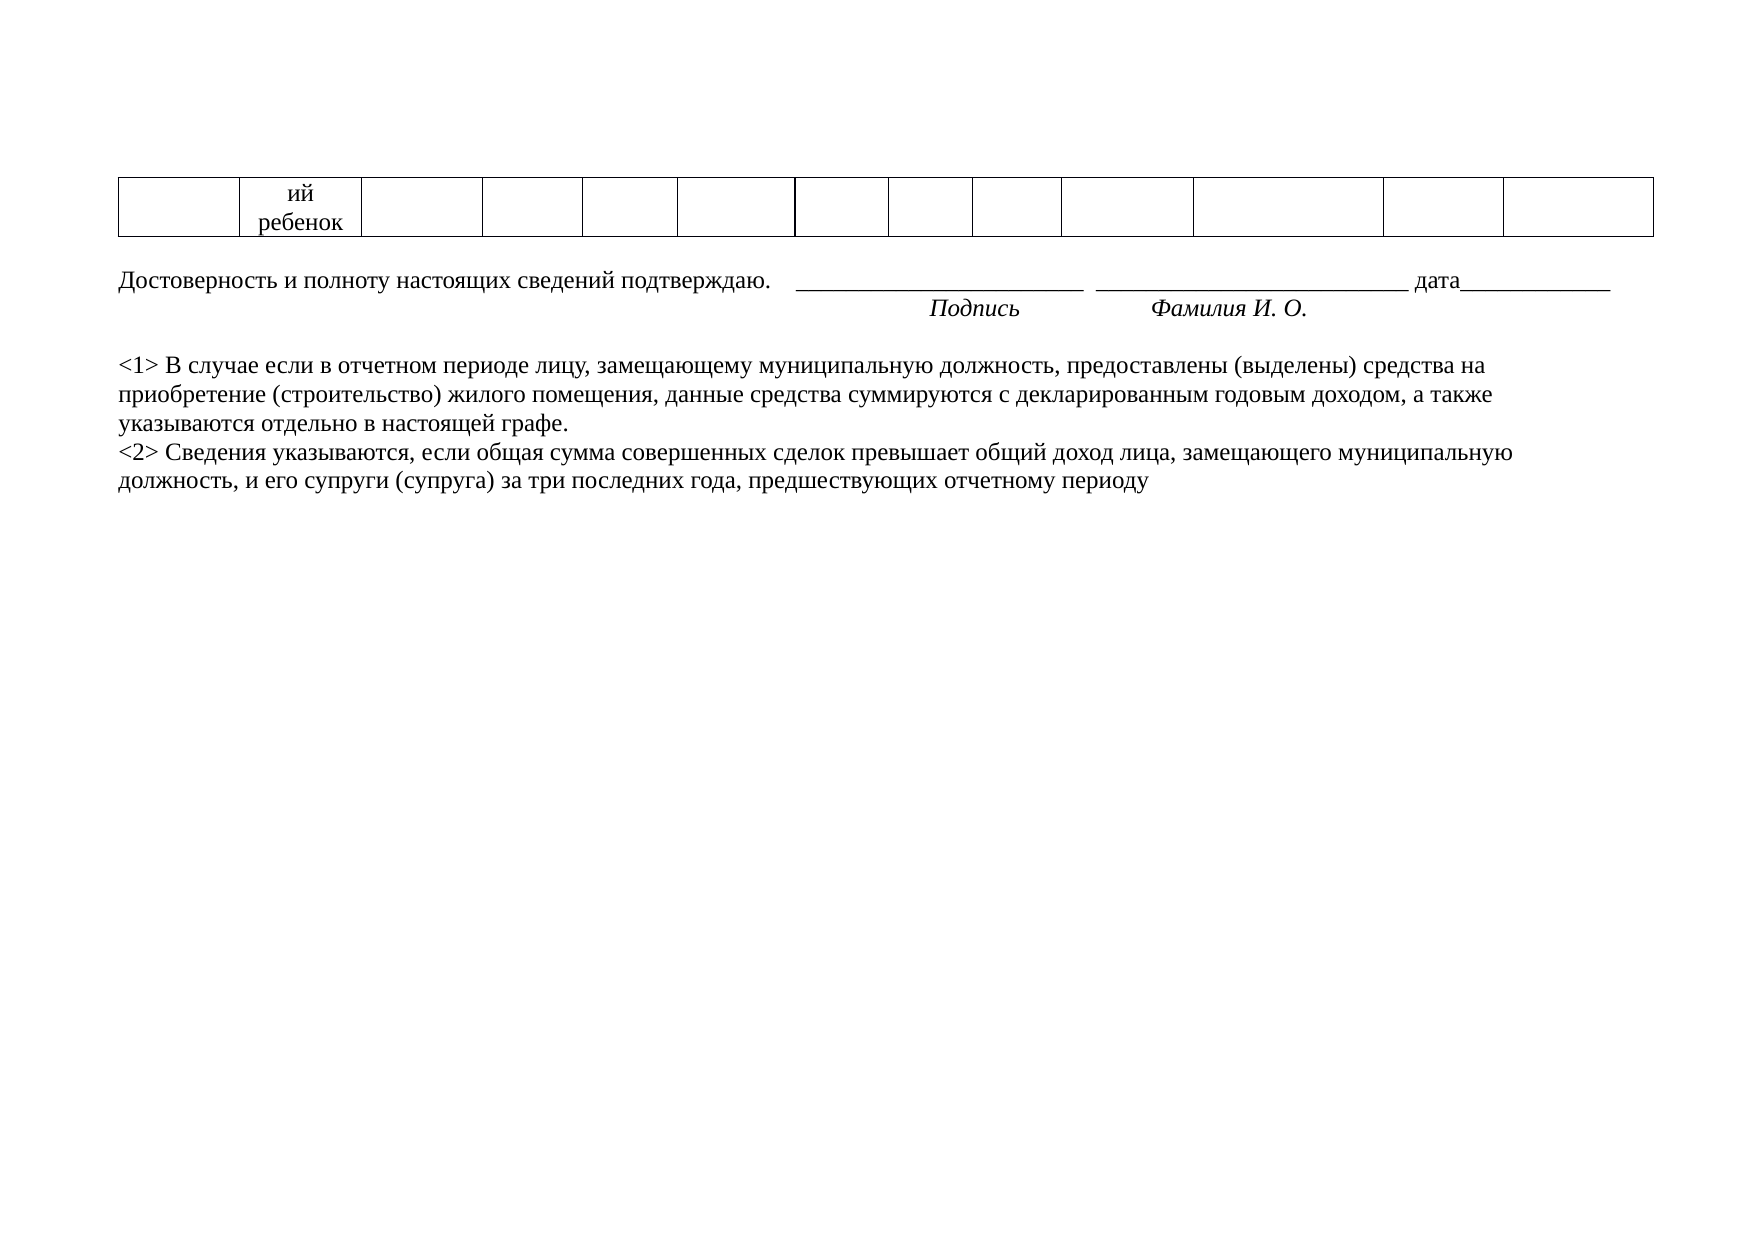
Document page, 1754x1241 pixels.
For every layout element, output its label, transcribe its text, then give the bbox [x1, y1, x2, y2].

table_cell [678, 178, 794, 236]
text Подпись Фамилия И. О. [118, 293, 1636, 322]
table_cell [362, 178, 482, 236]
table_cell [119, 178, 239, 236]
table_cell [796, 178, 888, 236]
table_cell ий ребенок [240, 178, 361, 236]
table_cell [483, 178, 582, 236]
table_cell [1062, 178, 1193, 236]
table_cell [583, 178, 677, 236]
text Достоверность и полноту настоящих сведений подтверждаю. _______________________ _________________________ дата____________ [118, 265, 1636, 293]
text <2> Сведения указываются, если общая сумма совершенных сделок превышает общий доход лица, замещающего муниципальную должность, и его супруги (супруга) за три последних года, предшествующих отчетному периоду [118, 437, 1636, 494]
text <1> В случае если в отчетном периоде лицу, замещающему муниципальную должность, предоставлены (выделены) средства на приобретение (строительство) жилого помещения, данные средства суммируются с декларированным годовым доходом, а также указываются отдельно в настоящей графе. [118, 350, 1636, 437]
table_cell [1504, 178, 1653, 236]
table_cell [973, 178, 1061, 236]
table_cell [889, 178, 972, 236]
table_cell [1384, 178, 1503, 236]
table_cell [1194, 178, 1383, 236]
